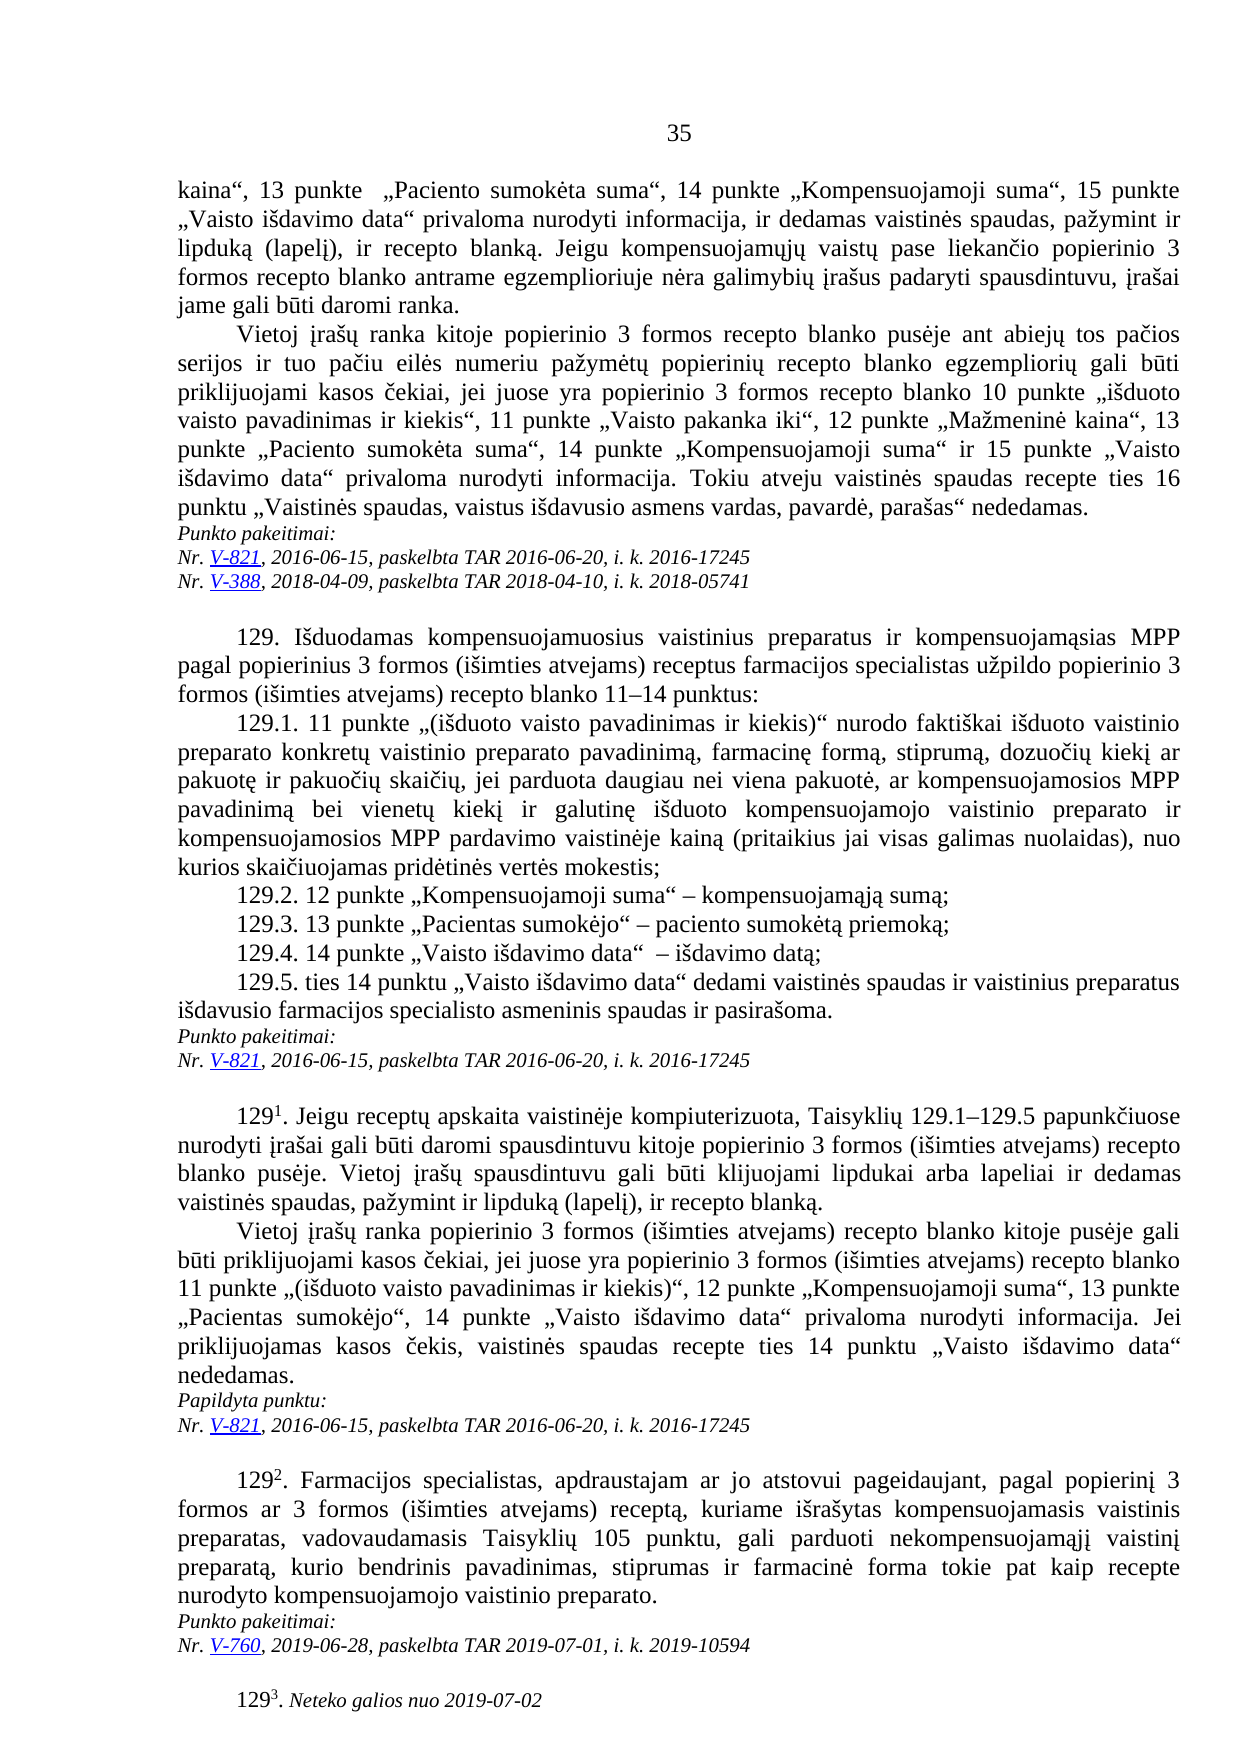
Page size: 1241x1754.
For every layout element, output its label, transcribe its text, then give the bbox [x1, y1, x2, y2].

text Vietoj įrašų ranka kitoje popierinio 3 formos recepto blanko pusėje ant abiejų tos pačios serijos ir tuo pačiu eilės numeriu pažymėtų popierinių recepto blanko egzempliorių gali būti priklijuojami kasos čekiai, jei juose yra popierinio 3 formos recepto blanko 10 punkte „išduoto vaisto pavadinimas ir kiekis“, 11 punkte „Vaisto pakanka iki“, 12 punkte „Mažmeninė kaina“, 13 punkte „Paciento sumokėta suma“, 14 punkte „Kompensuojamoji suma“ ir 15 punkte „Vaisto išdavimo data“ privaloma nurodyti informacija. Tokiu atveju vaistinės spaudas recepte ties 16 punktu „Vaistinės spaudas, vaistus išdavusio asmens vardas, pavardė, parašas“ nededamas. [177, 319, 1181, 521]
text Punkto pakeitimai: [177, 521, 1181, 545]
text Nr. V-388, 2018-04-09, paskelbta TAR 2018-04-10, i. k. 2018-05741 [177, 569, 1181, 593]
text 1292. Farmacijos specialistas, apdraustajam ar jo atstovui pageidaujant, pagal popierinį 3 formos ar 3 formos (išimties atvejams) receptą, kuriame išrašytas kompensuojamasis vaistinis preparatas, vadovaudamasis Taisyklių 105 punktu, gali parduoti nekompensuojamąjį vaistinį preparatą, kurio bendrinis pavadinimas, stiprumas ir farmacinė forma tokie pat kaip recepte nurodyto kompensuojamojo vaistinio preparato. [177, 1465, 1181, 1609]
text 129.4. 14 punkte „Vaisto išdavimo data“ – išdavimo datą; [177, 938, 1181, 967]
text Nr. V-821, 2016-06-15, paskelbta TAR 2016-06-20, i. k. 2016-17245 [177, 1412, 1181, 1437]
text 129. Išduodamas kompensuojamuosius vaistinius preparatus ir kompensuojamąsias MPP pagal popierinius 3 formos (išimties atvejams) receptus farmacijos specialistas užpildo popierinio 3 formos (išimties atvejams) recepto blanko 11–14 punktus: [177, 622, 1181, 708]
text Punkto pakeitimai: [177, 1609, 1181, 1633]
text 129.2. 12 punkte „Kompensuojamoji suma“ – kompensuojamąją sumą; [177, 880, 1181, 909]
text Nr. V-821, 2016-06-15, paskelbta TAR 2016-06-20, i. k. 2016-17245 [177, 545, 1181, 569]
text kaina“, 13 punkte „Paciento sumokėta suma“, 14 punkte „Kompensuojamoji suma“, 15 punkte „Vaisto išdavimo data“ privaloma nurodyti informacija, ir dedamas vaistinės spaudas, pažymint ir lipduką (lapelį), ir recepto blanką. Jeigu kompensuojamųjų vaistų pase liekančio popierinio 3 formos recepto blanko antrame egzemplioriuje nėra galimybių įrašus padaryti spausdintuvu, įrašai jame gali būti daromi ranka. [177, 176, 1181, 319]
text Punkto pakeitimai: [177, 1024, 1181, 1048]
text 1291. Jeigu receptų apskaita vaistinėje kompiuterizuota, Taisyklių 129.1–129.5 papunkčiuose nurodyti įrašai gali būti daromi spausdintuvu kitoje popierinio 3 formos (išimties atvejams) recepto blanko pusėje. Vietoj įrašų spausdintuvu gali būti klijuojami lipdukai arba lapeliai ir dedamas vaistinės spaudas, pažymint ir lipduką (lapelį), ir recepto blanką. [177, 1101, 1181, 1216]
text 129.5. ties 14 punktu „Vaisto išdavimo data“ dedami vaistinės spaudas ir vaistinius preparatus išdavusio farmacijos specialisto asmeninis spaudas ir pasirašoma. [177, 967, 1181, 1024]
text Papildyta punktu: [177, 1388, 1181, 1412]
text Nr. V-821, 2016-06-15, paskelbta TAR 2016-06-20, i. k. 2016-17245 [177, 1048, 1181, 1072]
text 129.3. 13 punkte „Pacientas sumokėjo“ – paciento sumokėtą priemoką; [177, 909, 1181, 938]
text 1293. Neteko galios nuo 2019-07-02 [177, 1686, 1181, 1712]
text 129.1. 11 punkte „(išduoto vaisto pavadinimas ir kiekis)“ nurodo faktiškai išduoto vaistinio preparato konkretų vaistinio preparato pavadinimą, farmacinę formą, stiprumą, dozuočių kiekį ar pakuotę ir pakuočių skaičių, jei parduota daugiau nei viena pakuotė, ar kompensuojamosios MPP pavadinimą bei vienetų kiekį ir galutinę išduoto kompensuojamojo vaistinio preparato ir kompensuojamosios MPP pardavimo vaistinėje kainą (pritaikius jai visas galimas nuolaidas), nuo kurios skaičiuojamas pridėtinės vertės mokestis; [177, 708, 1181, 880]
text Vietoj įrašų ranka popierinio 3 formos (išimties atvejams) recepto blanko kitoje pusėje gali būti priklijuojami kasos čekiai, jei juose yra popierinio 3 formos (išimties atvejams) recepto blanko 11 punkte „(išduoto vaisto pavadinimas ir kiekis)“, 12 punkte „Kompensuojamoji suma“, 13 punkte „Pacientas sumokėjo“, 14 punkte „Vaisto išdavimo data“ privaloma nurodyti informacija. Jei priklijuojamas kasos čekis, vaistinės spaudas recepte ties 14 punktu „Vaisto išdavimo data“ nededamas. [177, 1216, 1181, 1388]
text Nr. V-760, 2019-06-28, paskelbta TAR 2019-07-01, i. k. 2019-10594 [177, 1633, 1181, 1657]
